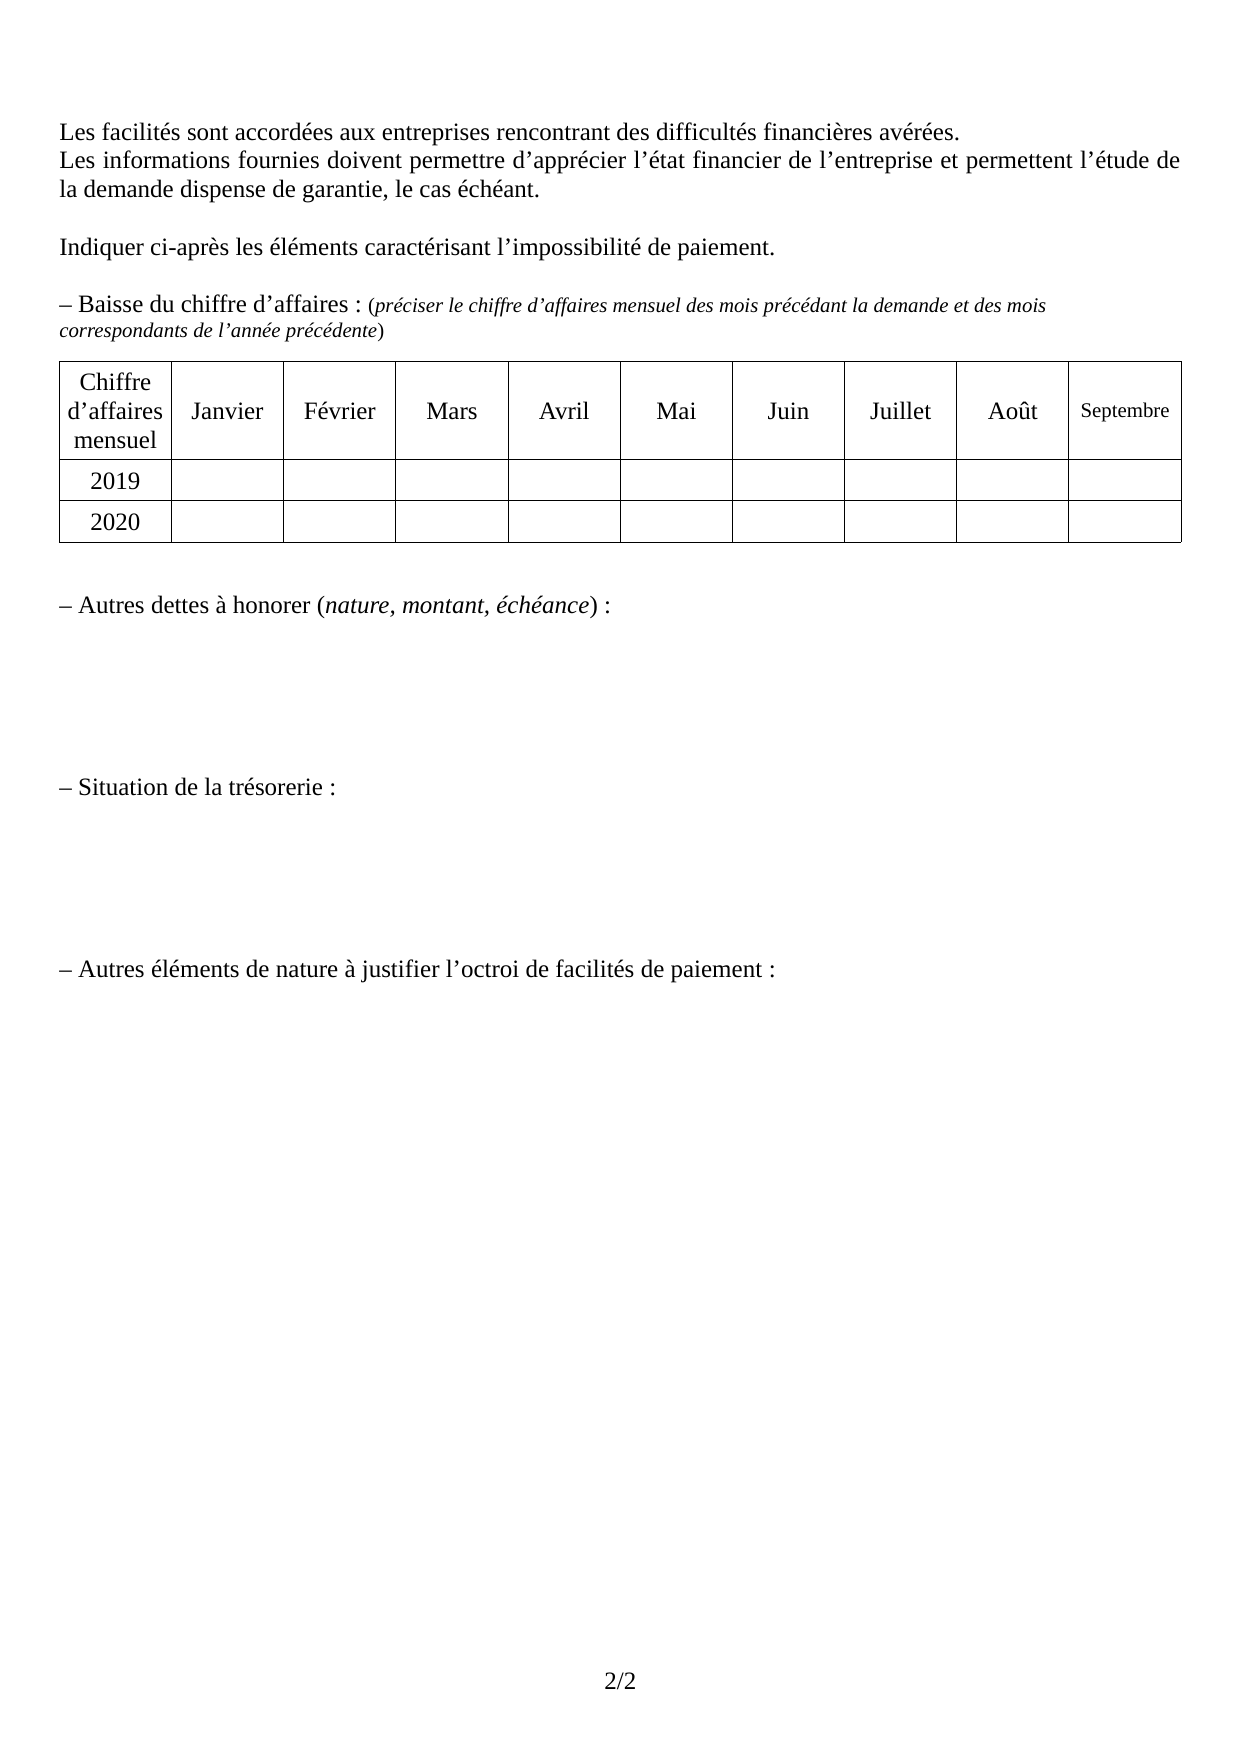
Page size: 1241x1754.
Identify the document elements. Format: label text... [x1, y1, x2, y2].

table_cell [172, 460, 283, 500]
table_cell 2020 [60, 501, 171, 542]
text – Autres dettes à honorer (nature, montant, échéance) : [59, 590, 1181, 619]
text Les informations fournies doivent permettre d’apprécier l’état financier de l’entreprise et permettent l’étude de la demande dispense de garantie, le cas échéant. [59, 145, 1181, 203]
table_cell [733, 501, 844, 542]
table_cell [172, 501, 283, 542]
table_cell 2019 [60, 460, 171, 500]
table_cell [1069, 501, 1181, 542]
text – Baisse du chiffre d’affaires : (préciser le chiffre d’affaires mensuel des mois précédant la demande et des mois correspondants de l’année précédente) [59, 289, 1181, 342]
table_cell [621, 501, 732, 542]
table_header Février [284, 362, 395, 459]
table_cell [957, 501, 1068, 542]
table_cell [284, 460, 395, 500]
table_header Mai [621, 362, 732, 459]
text – Situation de la trésorerie : [59, 772, 1181, 801]
table_cell [509, 501, 620, 542]
table_cell [957, 460, 1068, 500]
table_header Mars [396, 362, 508, 459]
table_cell [1069, 460, 1181, 500]
table_cell [621, 460, 732, 500]
table_cell [396, 460, 508, 500]
table_cell [396, 501, 508, 542]
table_header Août [957, 362, 1068, 459]
table_cell [509, 460, 620, 500]
table_header Juin [733, 362, 844, 459]
table_cell [733, 460, 844, 500]
table_cell [284, 501, 395, 542]
table_header Janvier [172, 362, 283, 459]
text Les facilités sont accordées aux entreprises rencontrant des difficultés financières avérées. [59, 117, 1181, 145]
table_header Avril [509, 362, 620, 459]
table_header Septembre [1069, 362, 1181, 459]
text Indiquer ci-après les éléments caractérisant l’impossibilité de paiement. [59, 232, 1181, 260]
table_cell [845, 501, 956, 542]
table_header Chiffre d’affaires mensuel [60, 362, 171, 459]
table_cell [845, 460, 956, 500]
text – Autres éléments de nature à justifier l’octroi de facilités de paiement : [59, 954, 1181, 983]
table_header Juillet [845, 362, 956, 459]
